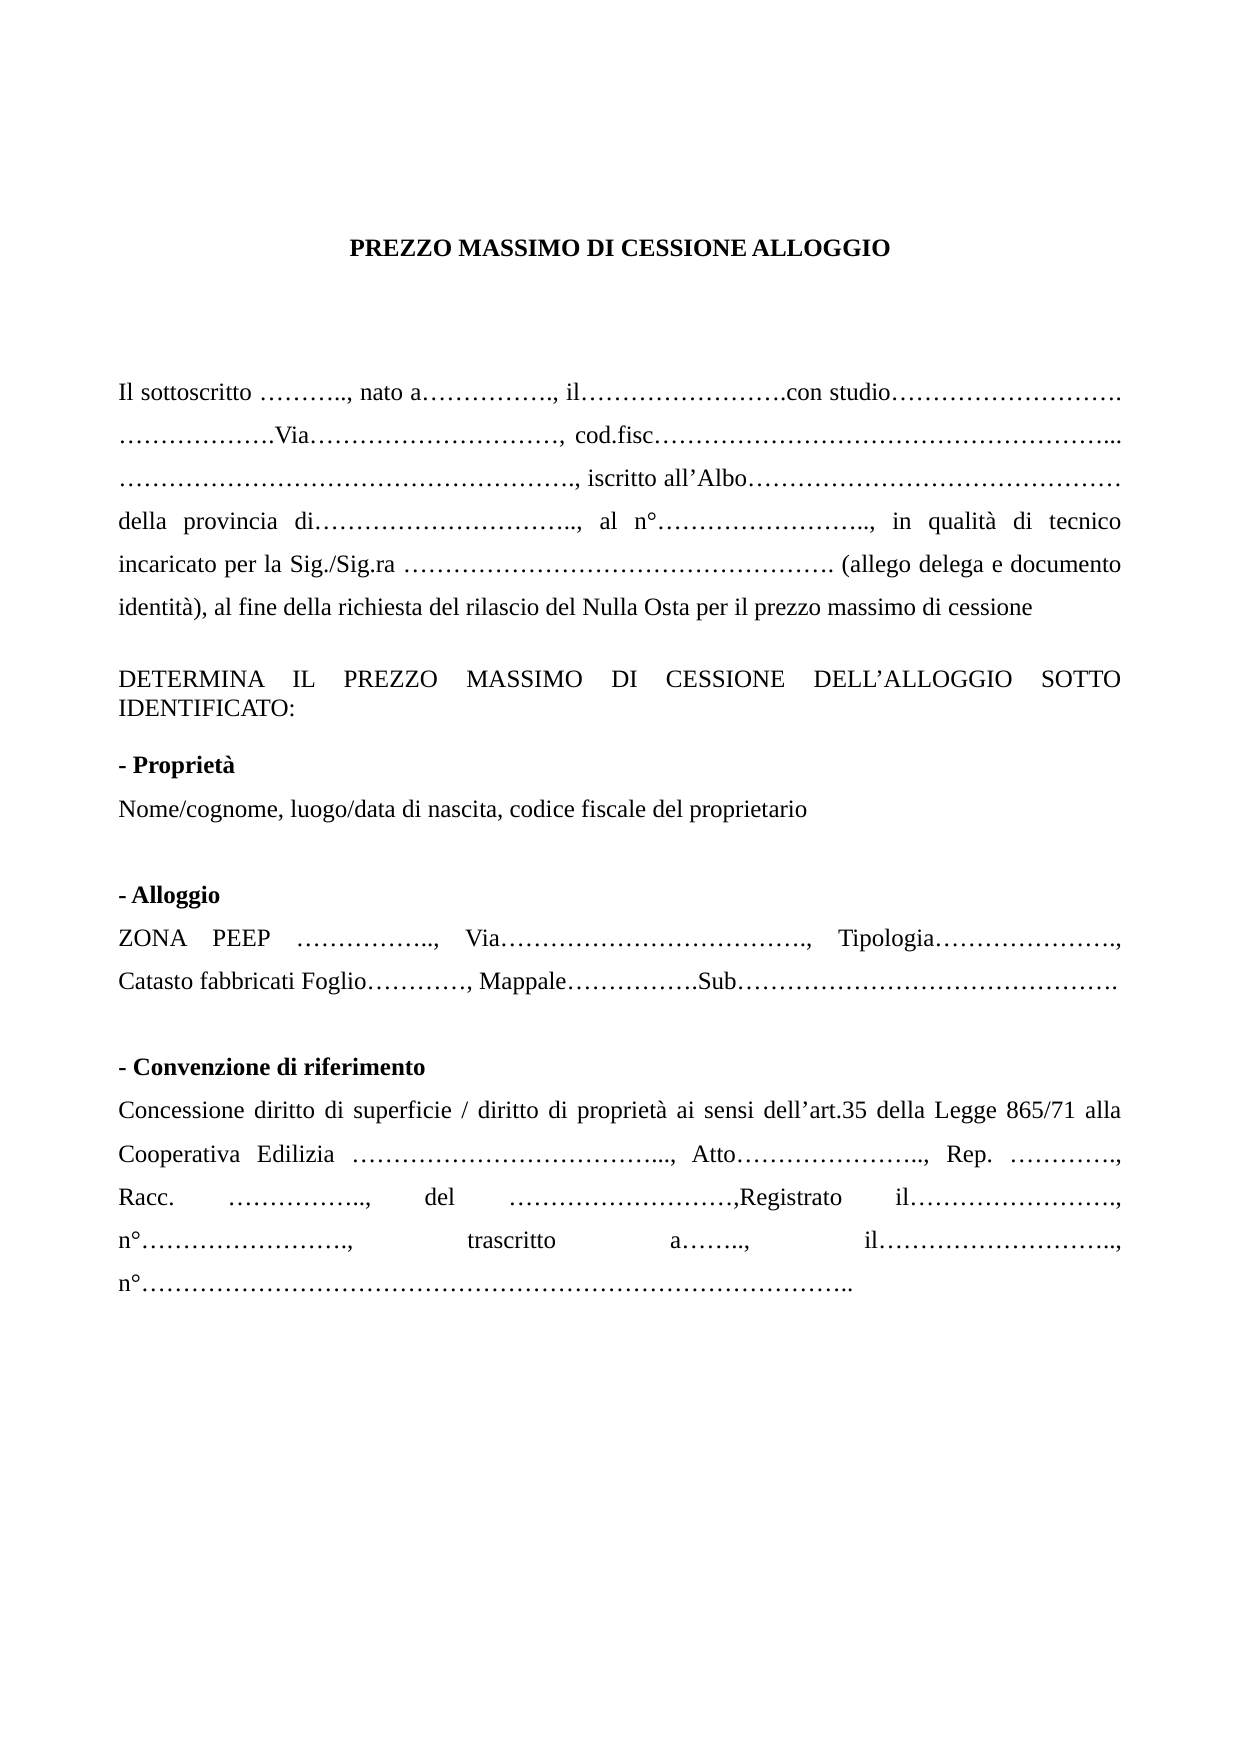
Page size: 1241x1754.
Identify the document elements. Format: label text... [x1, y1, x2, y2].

text ZONA PEEP …………….., Via………………………………., Tipologia…………………., Catasto fabbricati Foglio…………, Mappale…………….Sub………………………………………. [118, 923, 1122, 995]
text DETERMINA IL PREZZO MASSIMO DI CESSIONE DELL’ALLOGGIO SOTTO IDENTIFICATO: [118, 664, 1122, 722]
text - Alloggio [118, 880, 1122, 909]
text - Proprietà [118, 751, 1122, 779]
text PREZZO MASSIMO DI CESSIONE ALLOGGIO [118, 233, 1122, 262]
text Nome/cognome, luogo/data di nascita, codice fiscale del proprietario [118, 794, 1122, 822]
text Concessione diritto di superficie / diritto di proprietà ai sensi dell’art.35 della Legge 865/71 alla Cooperativa Edilizia ………………………………..., Atto………………….., Rep. …………., Racc. …………….., del ………………………,Registrato il……………………., n°……………………., trascritto a…….., il……………………….., n°………………………………………………………………………….. [118, 1096, 1122, 1297]
text - Convenzione di riferimento [118, 1052, 1122, 1081]
text Il sottoscritto ……….., nato a……………., il…………………….con studio………………………. ……………….Via…………………………, cod.fisc………………………………………………... ………………………………………………., iscritto all’Albo……………………………………… della provincia di………………………….., al n°…………………….., in qualità di tecnico incaricato per la Sig./Sig.ra ……………………………………………. (allego delega e documento identità), al fine della richiesta del rilascio del Nulla Osta per il prezzo massimo di cessione [118, 377, 1122, 621]
